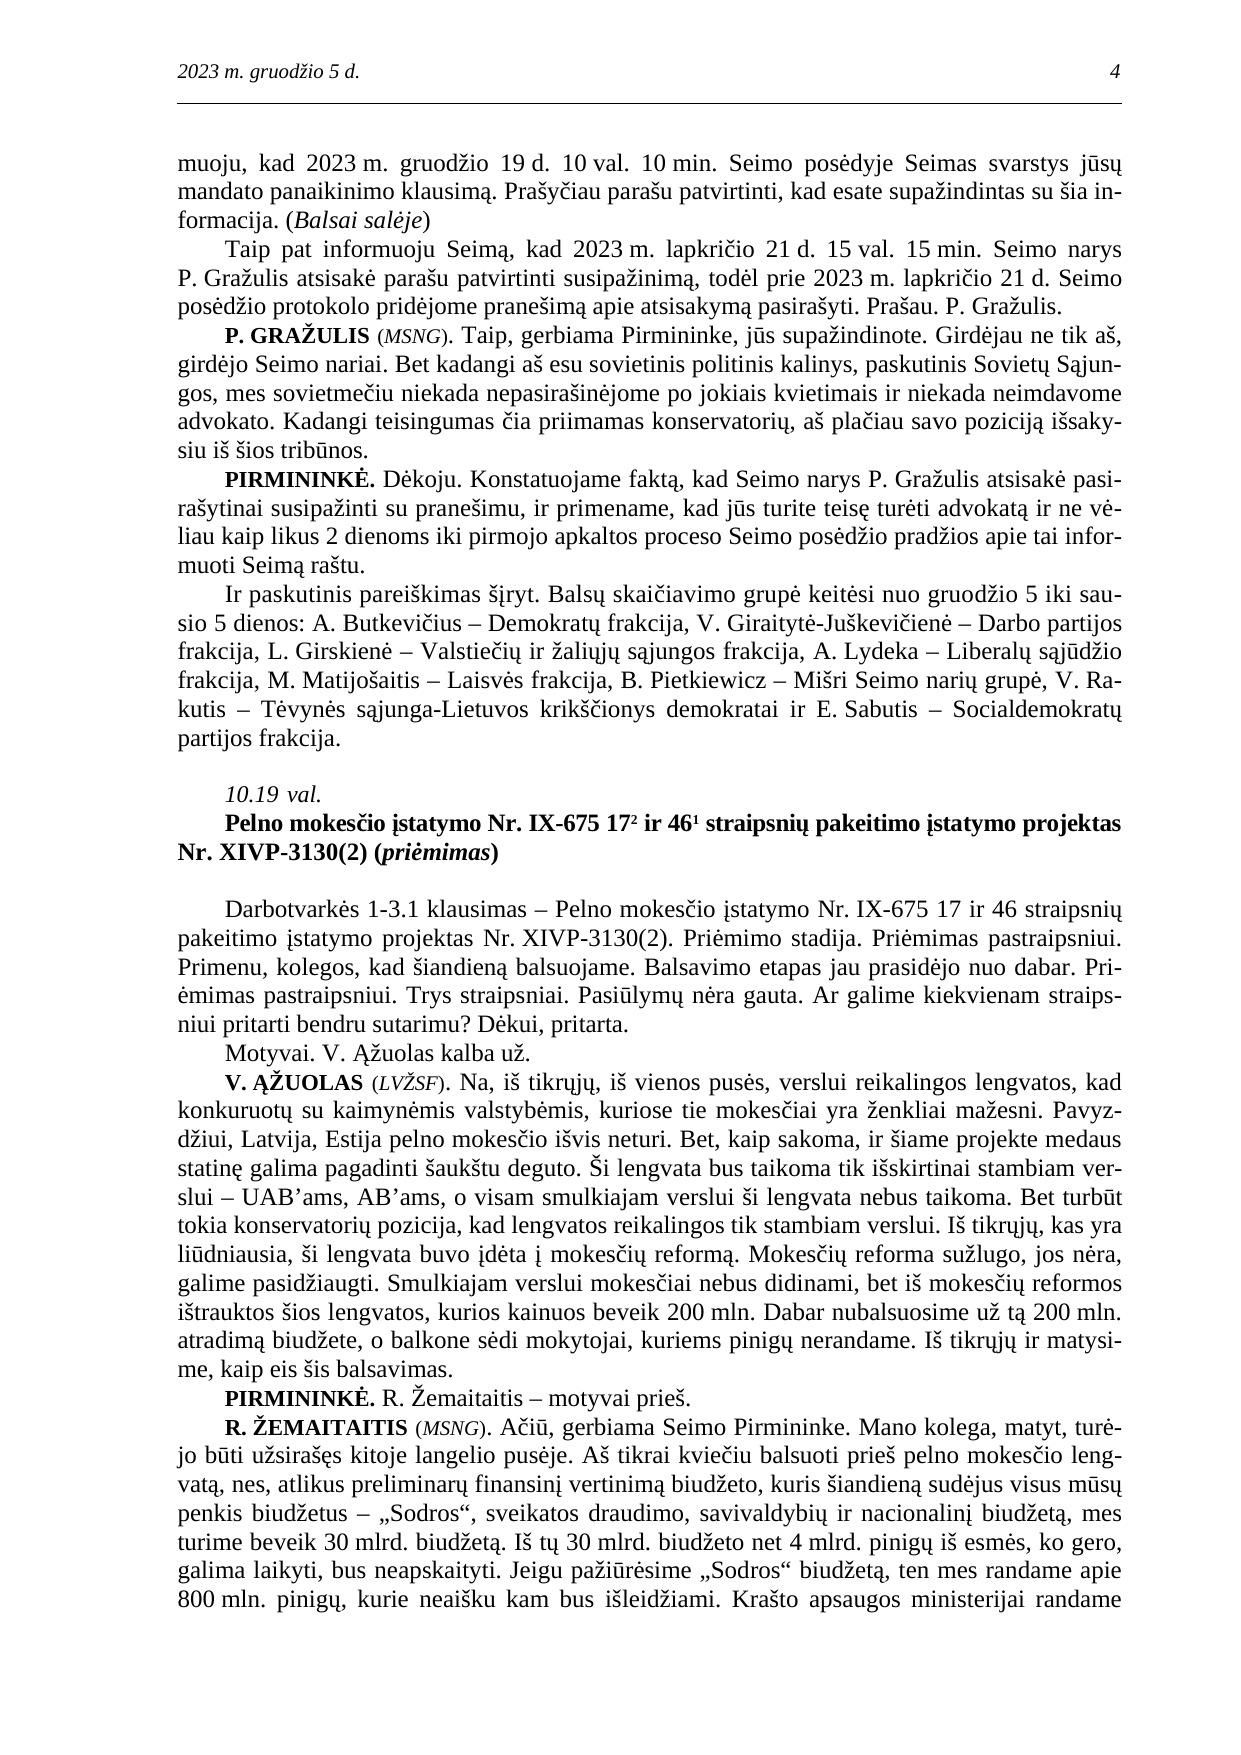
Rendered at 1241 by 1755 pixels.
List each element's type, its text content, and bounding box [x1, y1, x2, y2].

text PIRMININKĖ. Dė­ko­ju. Kon­sta­tuo­ja­me fak­tą, kad Sei­mo na­rys P. Gra­žu­lis at­si­sa­kė pa­si­ra­šy­ti­nai su­si­pa­žin­ti su pra­ne­ši­mu, ir pri­me­na­me, kad jūs tu­ri­te tei­sę tu­rė­ti ad­vo­ka­tą ir ne vė­liau kaip li­kus 2 die­noms iki pir­mo­jo ap­kal­tos pro­ce­so Sei­mo po­sė­džio pra­džios apie tai in­for­muo­ti Sei­mą raš­tu. [177, 464, 1122, 579]
text muo­ju, kad 2023 m. gruo­džio 19 d. 10 val. 10 min. Sei­mo po­sė­dy­je Sei­mas svars­tys jū­sų man­da­to pa­nai­ki­ni­mo klau­si­mą. Pra­šy­čiau pa­ra­šu pa­tvir­tin­ti, kad esa­te su­pa­žin­din­tas su šia in­for­ma­ci­ja. (Bal­sai sa­lė­je) [177, 148, 1122, 234]
text Ir pas­ku­ti­nis pa­reiš­ki­mas šį­ryt. Bal­sų skai­čia­vi­mo gru­pė kei­tė­si nuo gruo­džio 5 iki sau­sio 5 die­nos: A. But­ke­vi­čius – De­mok­ra­tų frak­ci­ja, V. Gi­rai­ty­tė-Juš­ke­vi­čie­nė – Dar­bo par­ti­jos frak­ci­ja, L. Girs­kie­nė – Vals­tie­čių ir ža­lių­jų są­jun­gos frak­ci­ja, A. Ly­de­ka – Li­be­ra­lų są­jū­džio frak­ci­ja, M. Ma­ti­jo­šai­tis – Lais­vės frak­ci­ja, B. Piet­kie­wicz – Miš­ri Sei­mo na­rių gru­pė, V. Ra­ku­tis – Tė­vy­nės są­jun­ga-Lie­tu­vos krikš­čio­nys de­mok­ra­tai ir E. Sa­bu­tis – So­cial­de­mok­ra­tų par­ti­jos frak­ci­ja. [177, 579, 1122, 751]
text R. ŽEMAITAITIS (MSNG). Ačiū, ger­bia­ma Sei­mo Pir­mi­nin­ke. Ma­no ko­le­ga, ma­tyt, tu­rė­jo bū­ti už­si­ra­šęs ki­to­je lan­ge­lio pu­sė­je. Aš tik­rai kvie­čiu bal­suo­ti prieš pel­no mo­kes­čio leng­va­tą, nes, at­li­kus pre­li­mi­na­rų fi­nan­si­nį ver­ti­ni­mą biu­dže­to, ku­ris šian­die­ną su­dė­jus vi­sus mū­sų pen­kis biu­dže­tus – „Sod­ros“, svei­ka­tos drau­di­mo, sa­vi­val­dy­bių ir na­cio­na­li­nį biu­dže­tą, mes tu­ri­me be­veik 30 mlrd. biu­dže­tą. Iš tų 30 mlrd. biu­dže­to net 4 mlrd. pi­ni­gų iš es­mės, ko ge­ro, ga­li­ma lai­ky­ti, bus ne­ap­skai­ty­ti. Jei­gu pa­žiū­rė­si­me „Sod­ros“ biu­dže­tą, ten mes ran­da­me apie 800 mln. pi­ni­gų, ku­rie ne­aiš­ku kam bus iš­lei­džia­mi. Kraš­to ap­sau­gos mi­nis­te­ri­jai ran­da­me [177, 1412, 1122, 1613]
text Dar­bo­tvarkės 1-3.1 klau­si­mas – Pel­no mo­kes­čio įsta­ty­mo Nr. IX-675 17 ir 46 straips­nių pa­kei­ti­mo įsta­ty­mo pro­jek­tas Nr. XIVP-3130(2). Pri­ėmi­mo sta­di­ja. Pri­ėmi­mas pa­straips­niui. Pri­me­nu, ko­le­gos, kad šian­die­ną bal­suo­ja­me. Bal­sa­vi­mo eta­pas jau pra­si­dė­jo nuo da­bar. Pri­ėmi­mas pa­straips­niui. Trys straips­niai. Pa­siū­ly­mų nė­ra gau­ta. Ar ga­li­me kiek­vie­nam straips­niui pri­tar­ti ben­dru su­ta­ri­mu? Dė­kui, pri­tar­ta. [177, 894, 1122, 1038]
text Taip pat in­for­muo­ju Sei­mą, kad 2023 m. lap­kri­čio 21 d. 15 val. 15 min. Sei­mo na­rys P. Gra­žu­lis at­si­sa­kė pa­ra­šu pa­tvir­tin­ti su­si­pa­ži­ni­mą, to­dėl prie 2023 m. lap­kri­čio 21 d. Sei­mo po­sė­džio pro­to­ko­lo pri­dė­jo­me pra­ne­ši­mą apie at­si­sa­ky­mą pa­si­ra­šy­ti. Pra­šau. P. Gra­žu­lis. [177, 234, 1122, 320]
text Mo­ty­vai. V. Ąžuo­las kal­ba už. [177, 1038, 1122, 1067]
text PIRMININKĖ. R. Že­mai­tai­tis – mo­ty­vai prieš. [177, 1383, 1122, 1412]
text P. GRAŽULIS (MSNG). Taip, ger­bia­ma Pir­mi­nin­ke, jūs su­pa­žin­di­no­te. Gir­dė­jau ne tik aš, gir­dė­jo Sei­mo na­riai. Bet ka­dan­gi aš esu so­vie­ti­nis po­li­ti­nis ka­li­nys, pas­ku­ti­nis So­vie­tų Są­jun­gos, mes so­viet­me­čiu nie­ka­da ne­pa­si­ra­ši­nė­jo­me po jo­kiais kvie­ti­mais ir nie­ka­da ne­im­da­vo­me ad­vo­ka­to. Ka­dan­gi tei­sin­gu­mas čia pri­ima­mas kon­ser­va­to­rių, aš pla­čiau sa­vo po­zi­ci­ją iš­sa­ky­siu iš šios tri­bū­nos. [177, 320, 1122, 464]
text Pel­no mo­kes­čio įsta­ty­mo Nr. IX-675 172 ir 461 straips­nių pa­kei­ti­mo įsta­ty­mo pro­jek­tas Nr. XIVP-3130(2) (pri­ėmi­mas) [177, 808, 1122, 865]
text 10.19 val. [224, 780, 1122, 808]
text V. ĄŽUOLAS (LVŽSF). Na, iš tik­rų­jų, iš vie­nos pu­sės, ver­slui rei­ka­lin­gos leng­va­tos, kad kon­ku­ruo­tų su kai­my­nė­mis vals­ty­bė­mis, ku­rio­se tie mo­kes­čiai yra žen­kliai ma­žes­ni. Pa­vyz­džiui, Lat­vi­ja, Es­ti­ja pel­no mo­kes­čio iš­vis ne­tu­ri. Bet, kaip sa­ko­ma, ir šia­me pro­jek­te me­daus sta­ti­nę ga­li­ma pa­ga­din­ti šaukš­tu de­gu­to. Ši leng­va­ta bus tai­ko­ma tik iš­skir­ti­nai stam­biam ver­slui – UAB’ams, AB’ams, o vi­sam smul­kia­jam ver­slui ši leng­va­ta ne­bus tai­ko­ma. Bet tur­būt to­kia kon­ser­va­to­rių po­zi­ci­ja, kad leng­va­tos rei­ka­lin­gos tik stam­biam ver­slui. Iš tik­rų­jų, kas yra liūd­niau­sia, ši leng­va­ta bu­vo įdė­ta į mo­kes­čių re­for­mą. Mo­kes­čių re­for­ma suž­lu­go, jos nė­ra, ga­li­me pa­si­džiaug­ti. Smul­kia­jam ver­slui mo­kes­čiai ne­bus di­di­na­mi, bet iš mo­kes­čių re­for­mos iš­trauk­tos šios leng­va­tos, ku­rios kai­nuos be­veik 200 mln. Da­bar nu­bal­suo­si­me už tą 200 mln. at­ra­di­mą biu­dže­te, o bal­ko­ne sė­di mo­ky­to­jai, ku­riems pi­ni­gų ne­ran­da­me. Iš tik­rų­jų ir ma­ty­si­me, kaip eis šis bal­sa­vi­mas. [177, 1067, 1122, 1383]
